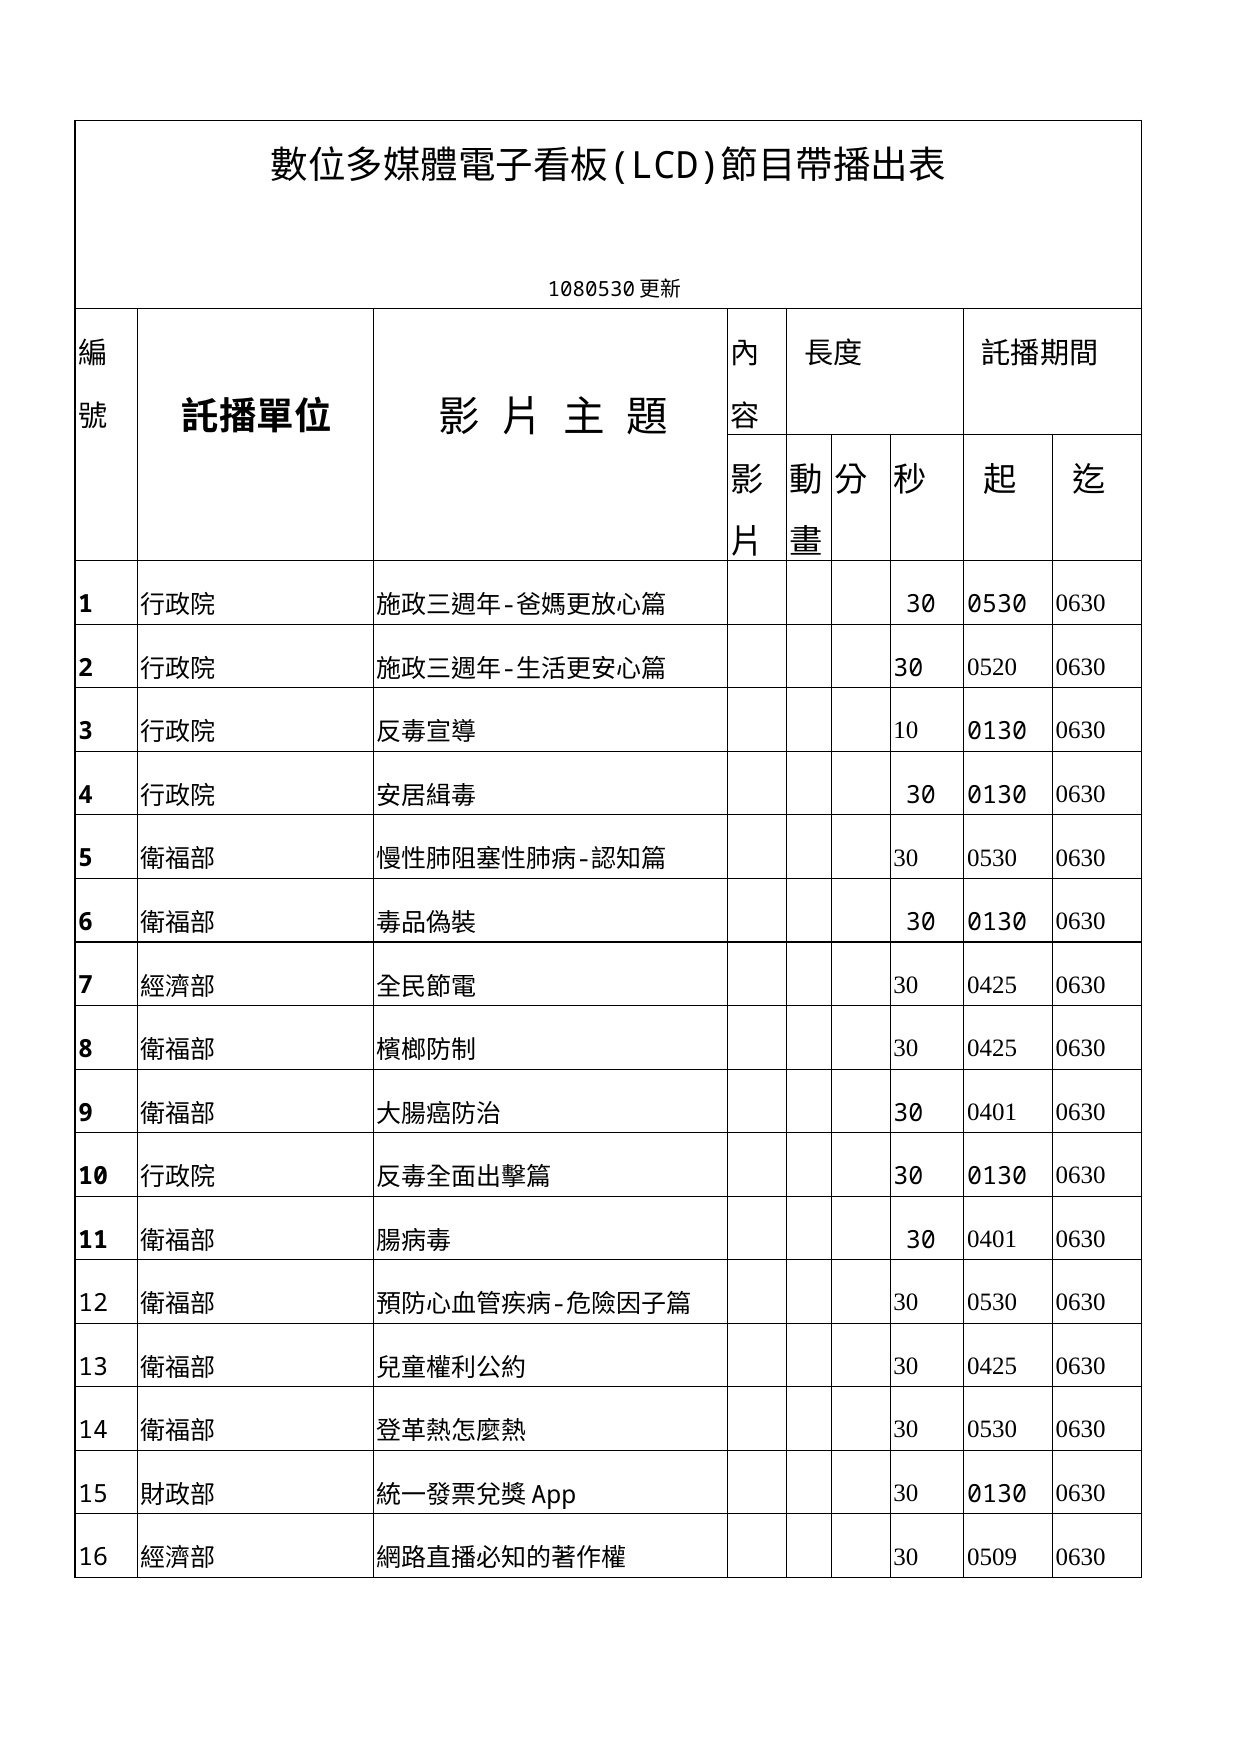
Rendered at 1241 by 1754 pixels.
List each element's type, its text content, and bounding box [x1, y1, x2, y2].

table_cell 財政部 [138, 1451, 373, 1513]
table_cell 30 [891, 1070, 963, 1132]
table_cell 檳榔防制 [374, 1006, 727, 1068]
table_cell [787, 1514, 831, 1577]
table_cell 30 [891, 1514, 963, 1577]
table_cell [787, 1387, 831, 1450]
table_cell 全民節電 [374, 943, 727, 1005]
table_cell 衛福部 [138, 1070, 373, 1132]
table_cell 30 [891, 1133, 963, 1196]
table_cell 7 [76, 943, 137, 1005]
table_cell 大腸癌防治 [374, 1070, 727, 1132]
table_cell 施政三週年-爸媽更放心篇 [374, 561, 727, 624]
table_cell [832, 1514, 890, 1577]
table_cell 託播單位 [138, 309, 373, 560]
table_cell 行政院 [138, 752, 373, 814]
table_cell 衛福部 [138, 1324, 373, 1386]
table_cell 毒品偽裝 [374, 879, 727, 941]
table_cell [728, 1324, 786, 1386]
table_cell [832, 1387, 890, 1450]
table_cell 30 [891, 1197, 963, 1259]
table_cell 0401 [964, 1070, 1052, 1132]
table_cell [832, 1197, 890, 1259]
table_cell [728, 1070, 786, 1132]
table_cell 預防心血管疾病-危險因子篇 [374, 1260, 727, 1323]
table_cell 行政院 [138, 561, 373, 624]
table_cell 0630 [1053, 1387, 1141, 1450]
table_cell 30 [891, 879, 963, 941]
table_cell 內容 [728, 309, 786, 434]
table_cell [728, 752, 786, 814]
table_cell 0425 [964, 1324, 1052, 1386]
table_cell [832, 1070, 890, 1132]
table_cell 0630 [1053, 879, 1141, 941]
table_cell 衛福部 [138, 1260, 373, 1323]
table_cell 動 畫 [787, 435, 831, 560]
table_cell 行政院 [138, 1133, 373, 1196]
table_cell 30 [891, 625, 963, 687]
table_cell [728, 1451, 786, 1513]
table_cell [832, 752, 890, 814]
table_cell [728, 1260, 786, 1323]
table_cell [832, 815, 890, 878]
table_cell 5 [76, 815, 137, 878]
table_cell 行政院 [138, 688, 373, 751]
table_cell 腸病毒 [374, 1197, 727, 1259]
table_cell 分 [832, 435, 890, 560]
table_cell [787, 815, 831, 878]
table_cell [787, 561, 831, 624]
table_cell 施政三週年-生活更安心篇 [374, 625, 727, 687]
table_cell [832, 1451, 890, 1513]
table_cell 秒 [891, 435, 963, 560]
table_cell 0530 [964, 1387, 1052, 1450]
table_cell 0630 [1053, 1197, 1141, 1259]
table_cell [728, 815, 786, 878]
table_cell 衛福部 [138, 1006, 373, 1068]
table_cell [832, 943, 890, 1005]
table_cell 衛福部 [138, 1197, 373, 1259]
table_cell 衛福部 [138, 1387, 373, 1450]
table_cell 衛福部 [138, 879, 373, 941]
table_cell 4 [76, 752, 137, 814]
table_cell [728, 1006, 786, 1068]
table_cell [787, 1324, 831, 1386]
table_cell 0630 [1053, 1070, 1141, 1132]
table_cell [728, 879, 786, 941]
table_cell [728, 1197, 786, 1259]
table_cell [787, 1006, 831, 1068]
table_cell [832, 1324, 890, 1386]
table_cell [728, 561, 786, 624]
table_cell [832, 1006, 890, 1068]
table_cell 0130 [964, 752, 1052, 814]
table_cell 0130 [964, 688, 1052, 751]
table_cell 反毒宣導 [374, 688, 727, 751]
table_cell 0630 [1053, 752, 1141, 814]
table_cell 登革熱怎麼熱 [374, 1387, 727, 1450]
table_cell 15 [76, 1451, 137, 1513]
table_cell 0401 [964, 1197, 1052, 1259]
table_header 數位多媒體電子看板(LCD)節目帶播出表 1080530更新 [76, 121, 1141, 308]
table_cell 0509 [964, 1514, 1052, 1577]
table_cell 託播期間 [964, 309, 1141, 434]
table_cell 安居緝毒 [374, 752, 727, 814]
table_cell 30 [891, 1260, 963, 1323]
table_cell 慢性肺阻塞性肺病-認知篇 [374, 815, 727, 878]
table_cell 0630 [1053, 688, 1141, 751]
table_cell 6 [76, 879, 137, 941]
table_cell [832, 561, 890, 624]
table_cell 9 [76, 1070, 137, 1132]
table_cell 影 片 主 題 [374, 309, 727, 560]
table_cell 0630 [1053, 625, 1141, 687]
table_cell 0630 [1053, 815, 1141, 878]
table_cell 兒童權利公約 [374, 1324, 727, 1386]
table_cell 起 [964, 435, 1052, 560]
table_cell 網路直播必知的著作權 [374, 1514, 727, 1577]
table_cell [787, 1260, 831, 1323]
table_cell [728, 1514, 786, 1577]
table_cell 30 [891, 1387, 963, 1450]
table_cell [787, 1070, 831, 1132]
table_cell 13 [76, 1324, 137, 1386]
table_cell [832, 1133, 890, 1196]
table_cell 0630 [1053, 1260, 1141, 1323]
table_cell [832, 625, 890, 687]
table_cell [787, 1133, 831, 1196]
table_cell 30 [891, 815, 963, 878]
table_cell [728, 688, 786, 751]
table_cell 30 [891, 1324, 963, 1386]
table_cell 統一發票兌獎App [374, 1451, 727, 1513]
table_cell 0630 [1053, 1514, 1141, 1577]
table_cell [728, 625, 786, 687]
table_cell [832, 879, 890, 941]
table_cell 經濟部 [138, 943, 373, 1005]
table_cell 衛福部 [138, 815, 373, 878]
table_cell 30 [891, 561, 963, 624]
table_cell 30 [891, 943, 963, 1005]
table_cell 0630 [1053, 1324, 1141, 1386]
table_cell 8 [76, 1006, 137, 1068]
table_cell 16 [76, 1514, 137, 1577]
table_cell 12 [76, 1260, 137, 1323]
table_cell 14 [76, 1387, 137, 1450]
table_cell 影 片 [728, 435, 786, 560]
table_cell 11 [76, 1197, 137, 1259]
table_cell [728, 1133, 786, 1196]
table_cell 30 [891, 752, 963, 814]
table_cell 0630 [1053, 943, 1141, 1005]
table_cell 經濟部 [138, 1514, 373, 1577]
table_cell 10 [76, 1133, 137, 1196]
table_cell [787, 879, 831, 941]
table_cell 0530 [964, 561, 1052, 624]
table_cell 0425 [964, 1006, 1052, 1068]
table_cell 編號 [76, 309, 137, 560]
table_cell 反毒全面出擊篇 [374, 1133, 727, 1196]
table_cell 30 [891, 1006, 963, 1068]
table_cell 0520 [964, 625, 1052, 687]
table_cell [728, 943, 786, 1005]
table_cell 0530 [964, 1260, 1052, 1323]
table_cell 0630 [1053, 1006, 1141, 1068]
table_cell 0630 [1053, 1133, 1141, 1196]
table_cell 0530 [964, 815, 1052, 878]
table_cell 1 [76, 561, 137, 624]
table_cell 0130 [964, 1451, 1052, 1513]
table_cell [832, 688, 890, 751]
table_cell 30 [891, 1451, 963, 1513]
table_cell 2 [76, 625, 137, 687]
table_cell 行政院 [138, 625, 373, 687]
table_cell 0130 [964, 879, 1052, 941]
table_cell 長度 [787, 309, 963, 434]
table_cell 0630 [1053, 561, 1141, 624]
table_cell 0130 [964, 1133, 1052, 1196]
table_cell [787, 943, 831, 1005]
table_cell [787, 1451, 831, 1513]
table_cell [787, 752, 831, 814]
table_cell [787, 1197, 831, 1259]
table_cell 0425 [964, 943, 1052, 1005]
table_cell [787, 688, 831, 751]
table_cell [728, 1387, 786, 1450]
table_cell [832, 1260, 890, 1323]
table_cell 3 [76, 688, 137, 751]
table_cell 0630 [1053, 1451, 1141, 1513]
table_cell [787, 625, 831, 687]
table_cell 10 [891, 688, 963, 751]
table_cell 迄 [1053, 435, 1141, 560]
